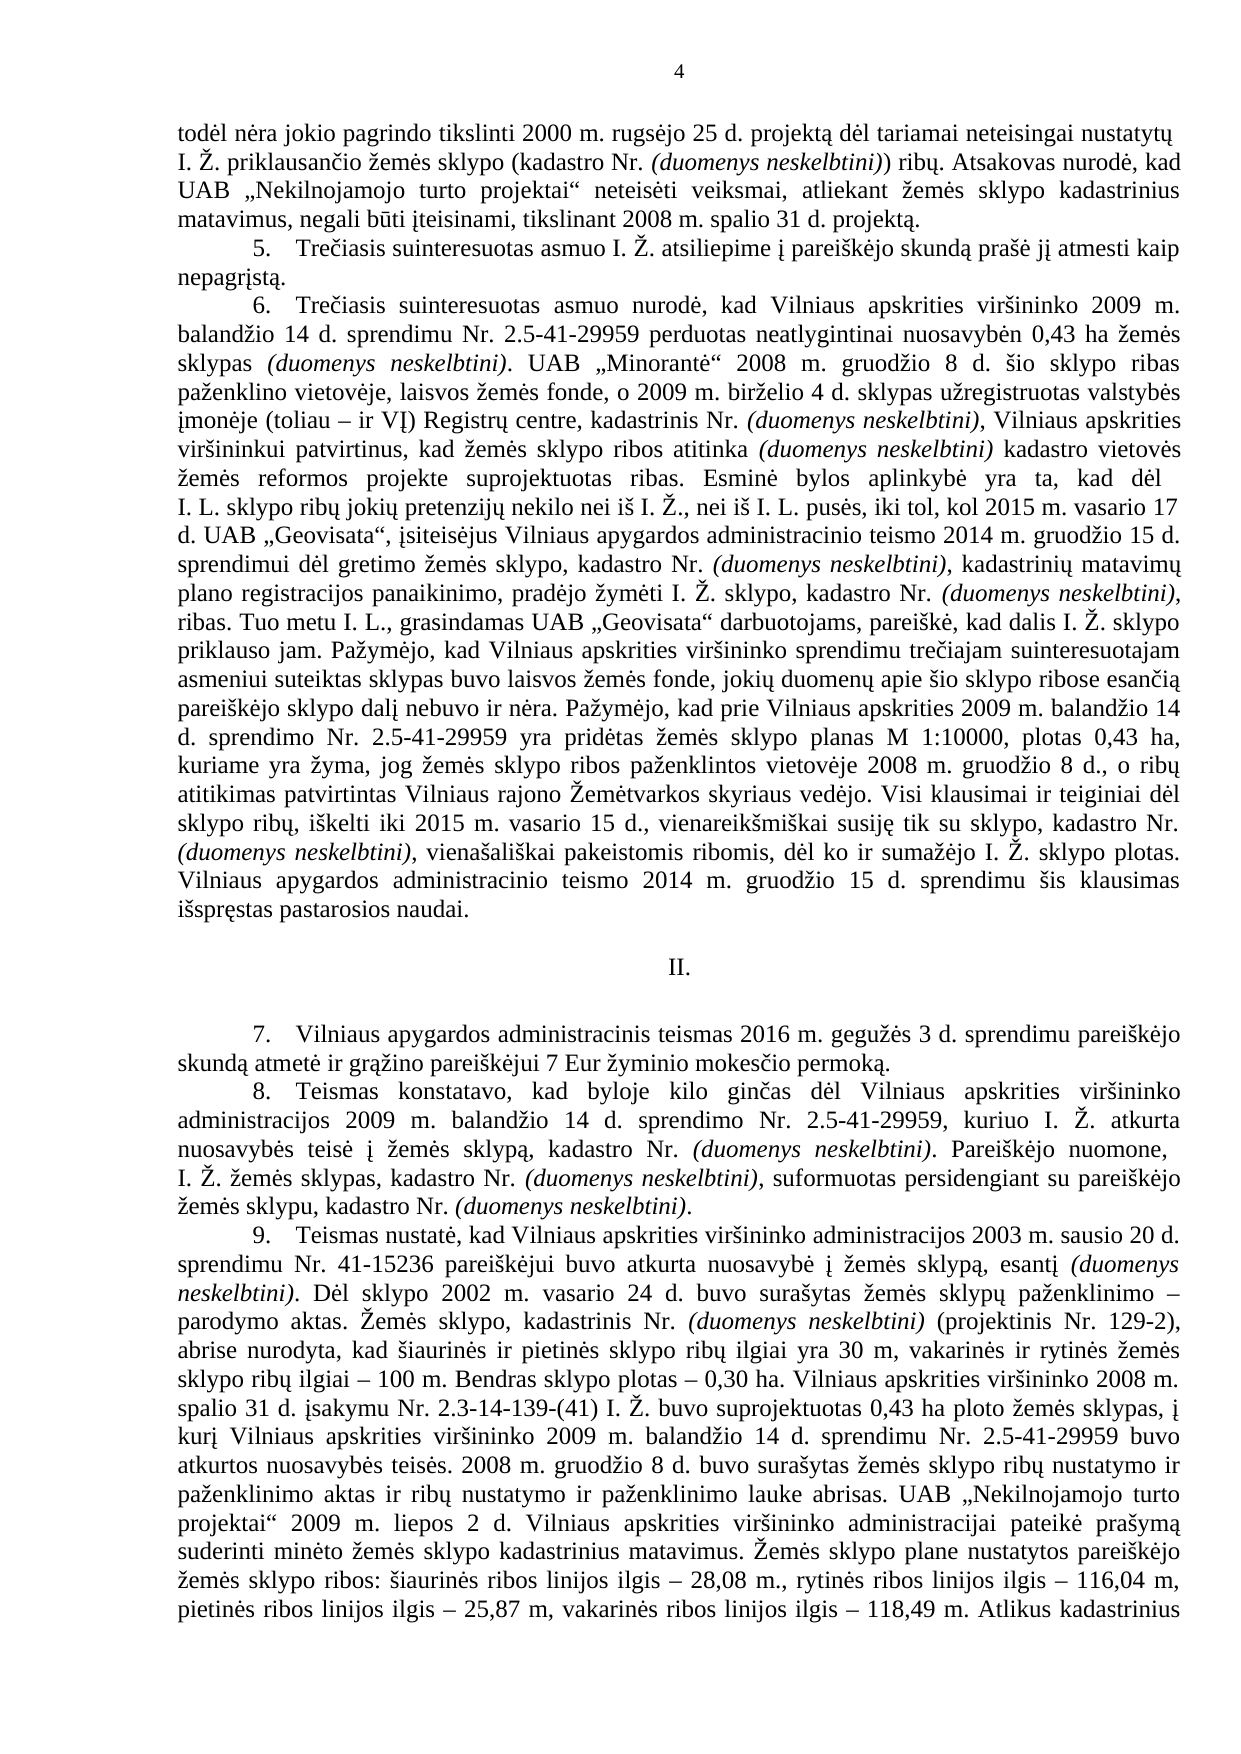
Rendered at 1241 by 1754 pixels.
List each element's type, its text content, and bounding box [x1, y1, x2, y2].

text todėl nėra jokio pagrindo tikslinti 2000 m. rugsėjo 25 d. projektą dėl tariamai neteisingai nustatytų I. Ž. priklausančio žemės sklypo (kadastro Nr. (duomenys neskelbtini)) ribų. Atsakovas nurodė, kad UAB „Nekilnojamojo turto projektai“ neteisėti veiksmai, atliekant žemės sklypo kadastrinius matavimus, negali būti įteisinami, tikslinant 2008 m. spalio 31 d. projektą. [177, 118, 1181, 233]
text 7. Vilniaus apygardos administracinis teismas 2016 m. gegužės 3 d. sprendimu pareiškėjo skundą atmetė ir grąžino pareiškėjui 7 Eur žyminio mokesčio permoką. [177, 1019, 1181, 1076]
text II. [177, 952, 1181, 981]
text 8. Teismas konstatavo, kad byloje kilo ginčas dėl Vilniaus apskrities viršininko administracijos 2009 m. balandžio 14 d. sprendimo Nr. 2.5-41-29959, kuriuo I. Ž. atkurta nuosavybės teisė į žemės sklypą, kadastro Nr. (duomenys neskelbtini). Pareiškėjo nuomone, I. Ž. žemės sklypas, kadastro Nr. (duomenys neskelbtini), suformuotas persidengiant su pareiškėjo žemės sklypu, kadastro Nr. (duomenys neskelbtini). [177, 1076, 1181, 1220]
text 5. Trečiasis suinteresuotas asmuo I. Ž. atsiliepime į pareiškėjo skundą prašė jį atmesti kaip nepagrįstą. [177, 233, 1181, 291]
text 6. Trečiasis suinteresuotas asmuo nurodė, kad Vilniaus apskrities viršininko 2009 m. balandžio 14 d. sprendimu Nr. 2.5-41-29959 perduotas neatlygintinai nuosavybėn 0,43 ha žemės sklypas (duomenys neskelbtini). UAB „Minorantė“ 2008 m. gruodžio 8 d. šio sklypo ribas paženklino vietovėje, laisvos žemės fonde, o 2009 m. birželio 4 d. sklypas užregistruotas valstybės įmonėje (toliau – ir VĮ) Registrų centre, kadastrinis Nr. (duomenys neskelbtini), Vilniaus apskrities viršininkui patvirtinus, kad žemės sklypo ribos atitinka (duomenys neskelbtini) kadastro vietovės žemės reformos projekte suprojektuotas ribas. Esminė bylos aplinkybė yra ta, kad dėl I. L. sklypo ribų jokių pretenzijų nekilo nei iš I. Ž., nei iš I. L. pusės, iki tol, kol 2015 m. vasario 17 d. UAB „Geovisata“, įsiteisėjus Vilniaus apygardos administracinio teismo 2014 m. gruodžio 15 d. sprendimui dėl gretimo žemės sklypo, kadastro Nr. (duomenys neskelbtini), kadastrinių matavimų plano registracijos panaikinimo, pradėjo žymėti I. Ž. sklypo, kadastro Nr. (duomenys neskelbtini), ribas. Tuo metu I. L., grasindamas UAB „Geovisata“ darbuotojams, pareiškė, kad dalis I. Ž. sklypo priklauso jam. Pažymėjo, kad Vilniaus apskrities viršininko sprendimu trečiajam suinteresuotajam asmeniui suteiktas sklypas buvo laisvos žemės fonde, jokių duomenų apie šio sklypo ribose esančią pareiškėjo sklypo dalį nebuvo ir nėra. Pažymėjo, kad prie Vilniaus apskrities 2009 m. balandžio 14 d. sprendimo Nr. 2.5-41-29959 yra pridėtas žemės sklypo planas M 1:10000, plotas 0,43 ha, kuriame yra žyma, jog žemės sklypo ribos paženklintos vietovėje 2008 m. gruodžio 8 d., o ribų atitikimas patvirtintas Vilniaus rajono Žemėtvarkos skyriaus vedėjo. Visi klausimai ir teiginiai dėl sklypo ribų, iškelti iki 2015 m. vasario 15 d., vienareikšmiškai susiję tik su sklypo, kadastro Nr. (duomenys neskelbtini), vienašališkai pakeistomis ribomis, dėl ko ir sumažėjo I. Ž. sklypo plotas. Vilniaus apygardos administracinio teismo 2014 m. gruodžio 15 d. sprendimu šis klausimas išspręstas pastarosios naudai. [177, 291, 1181, 923]
text 9. Teismas nustatė, kad Vilniaus apskrities viršininko administracijos 2003 m. sausio 20 d. sprendimu Nr. 41-15236 pareiškėjui buvo atkurta nuosavybė į žemės sklypą, esantį (duomenys neskelbtini). Dėl sklypo 2002 m. vasario 24 d. buvo surašytas žemės sklypų paženklinimo – parodymo aktas. Žemės sklypo, kadastrinis Nr. (duomenys neskelbtini) (projektinis Nr. 129-2), abrise nurodyta, kad šiaurinės ir pietinės sklypo ribų ilgiai yra 30 m, vakarinės ir rytinės žemės sklypo ribų ilgiai – 100 m. Bendras sklypo plotas – 0,30 ha. Vilniaus apskrities viršininko 2008 m. spalio 31 d. įsakymu Nr. 2.3-14-139-(41) I. Ž. buvo suprojektuotas 0,43 ha ploto žemės sklypas, į kurį Vilniaus apskrities viršininko 2009 m. balandžio 14 d. sprendimu Nr. 2.5-41-29959 buvo atkurtos nuosavybės teisės. 2008 m. gruodžio 8 d. buvo surašytas žemės sklypo ribų nustatymo ir paženklinimo aktas ir ribų nustatymo ir paženklinimo lauke abrisas. UAB „Nekilnojamojo turto projektai“ 2009 m. liepos 2 d. Vilniaus apskrities viršininko administracijai pateikė prašymą suderinti minėto žemės sklypo kadastrinius matavimus. Žemės sklypo plane nustatytos pareiškėjo žemės sklypo ribos: šiaurinės ribos linijos ilgis – 28,08 m., rytinės ribos linijos ilgis – 116,04 m, pietinės ribos linijos ilgis – 25,87 m, vakarinės ribos linijos ilgis – 118,49 m. Atlikus kadastrinius [177, 1220, 1181, 1623]
